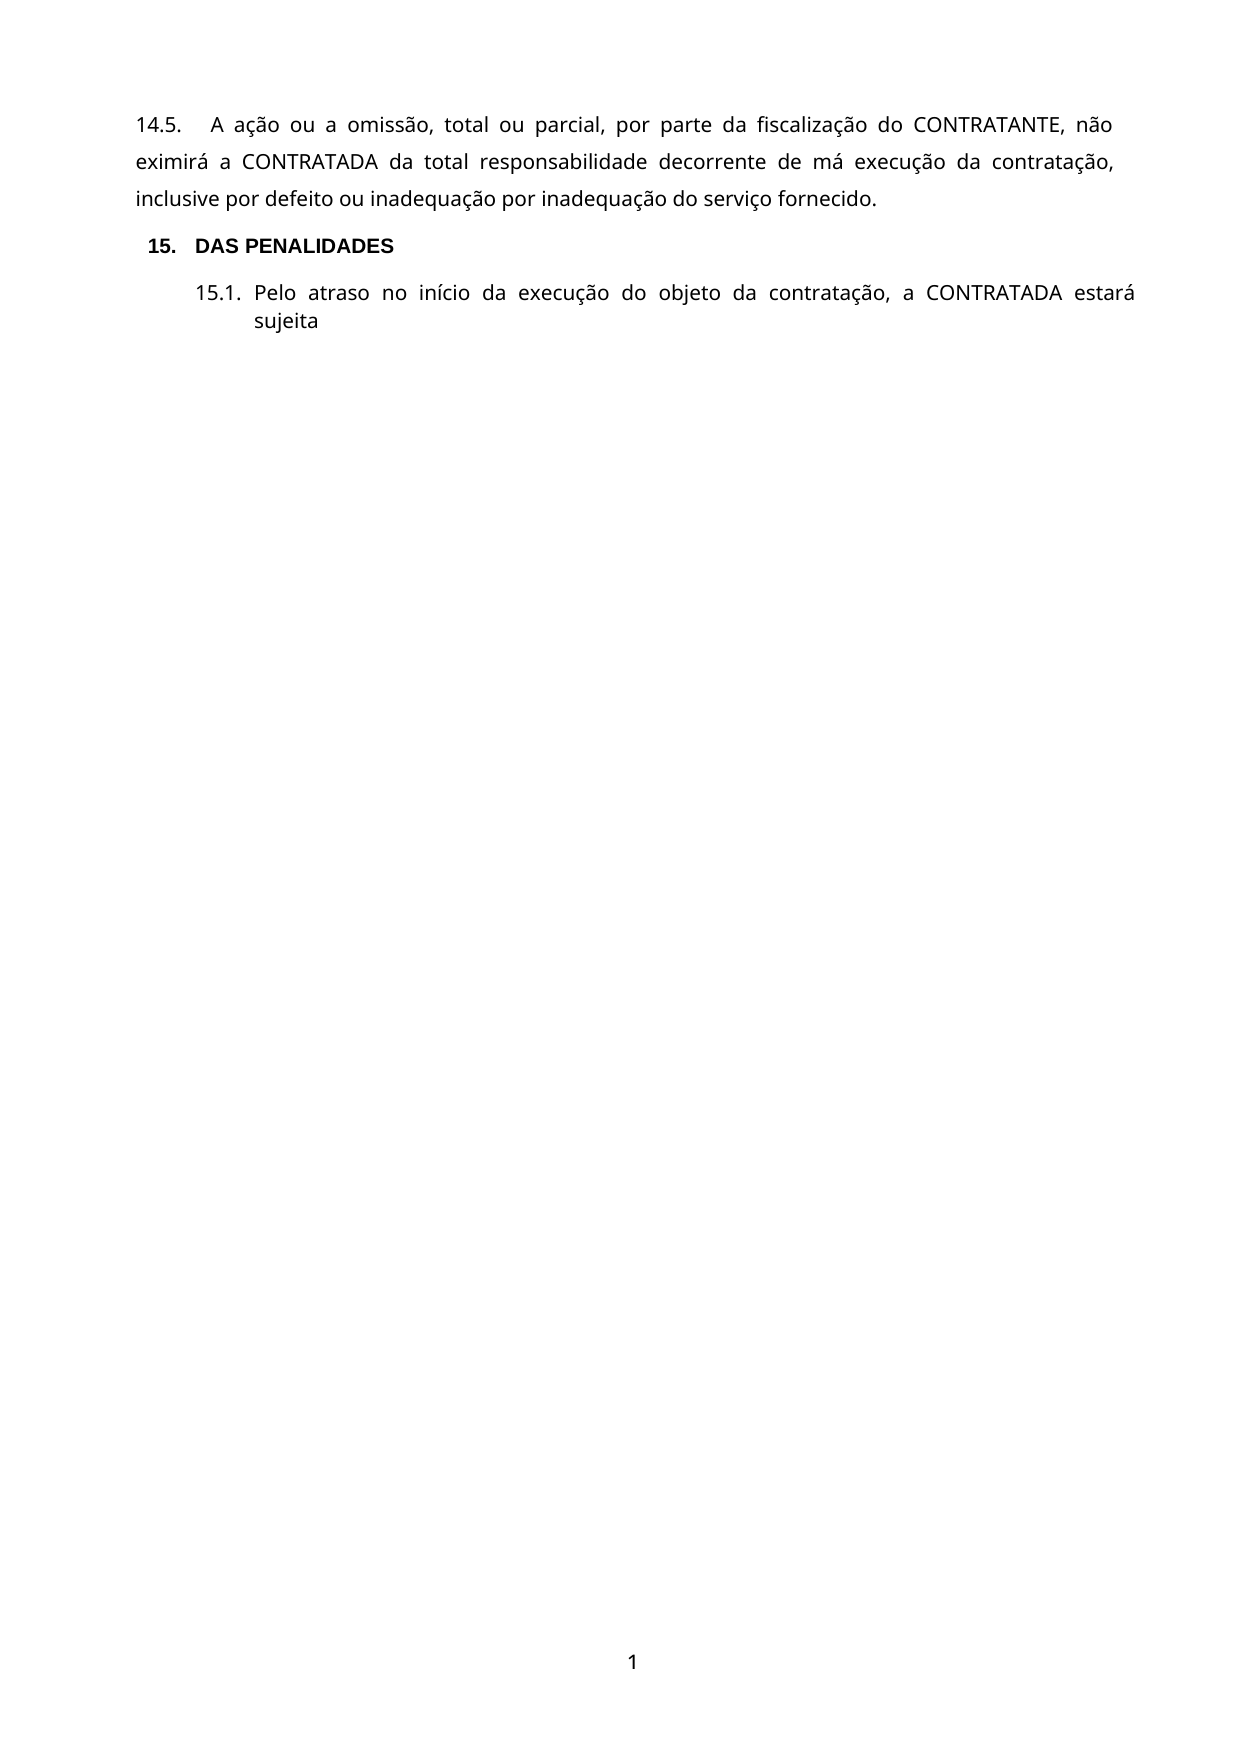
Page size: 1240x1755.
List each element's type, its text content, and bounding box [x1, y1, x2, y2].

list Pelo atraso no início da execução do objeto da contratação, a CONTRATADA estará sujeita [195, 278, 1135, 334]
list A ação ou a omissão, total ou parcial, por parte da fiscalização do CONTRATANTE, não eximirá a CONTRATADA da total responsabilidade decorrente de má execução da contratação, inclusive por defeito ou inadequação por inadequação do serviço fornecido. [135, 110, 1115, 213]
list DAS PENALIDADES [148, 234, 1135, 258]
